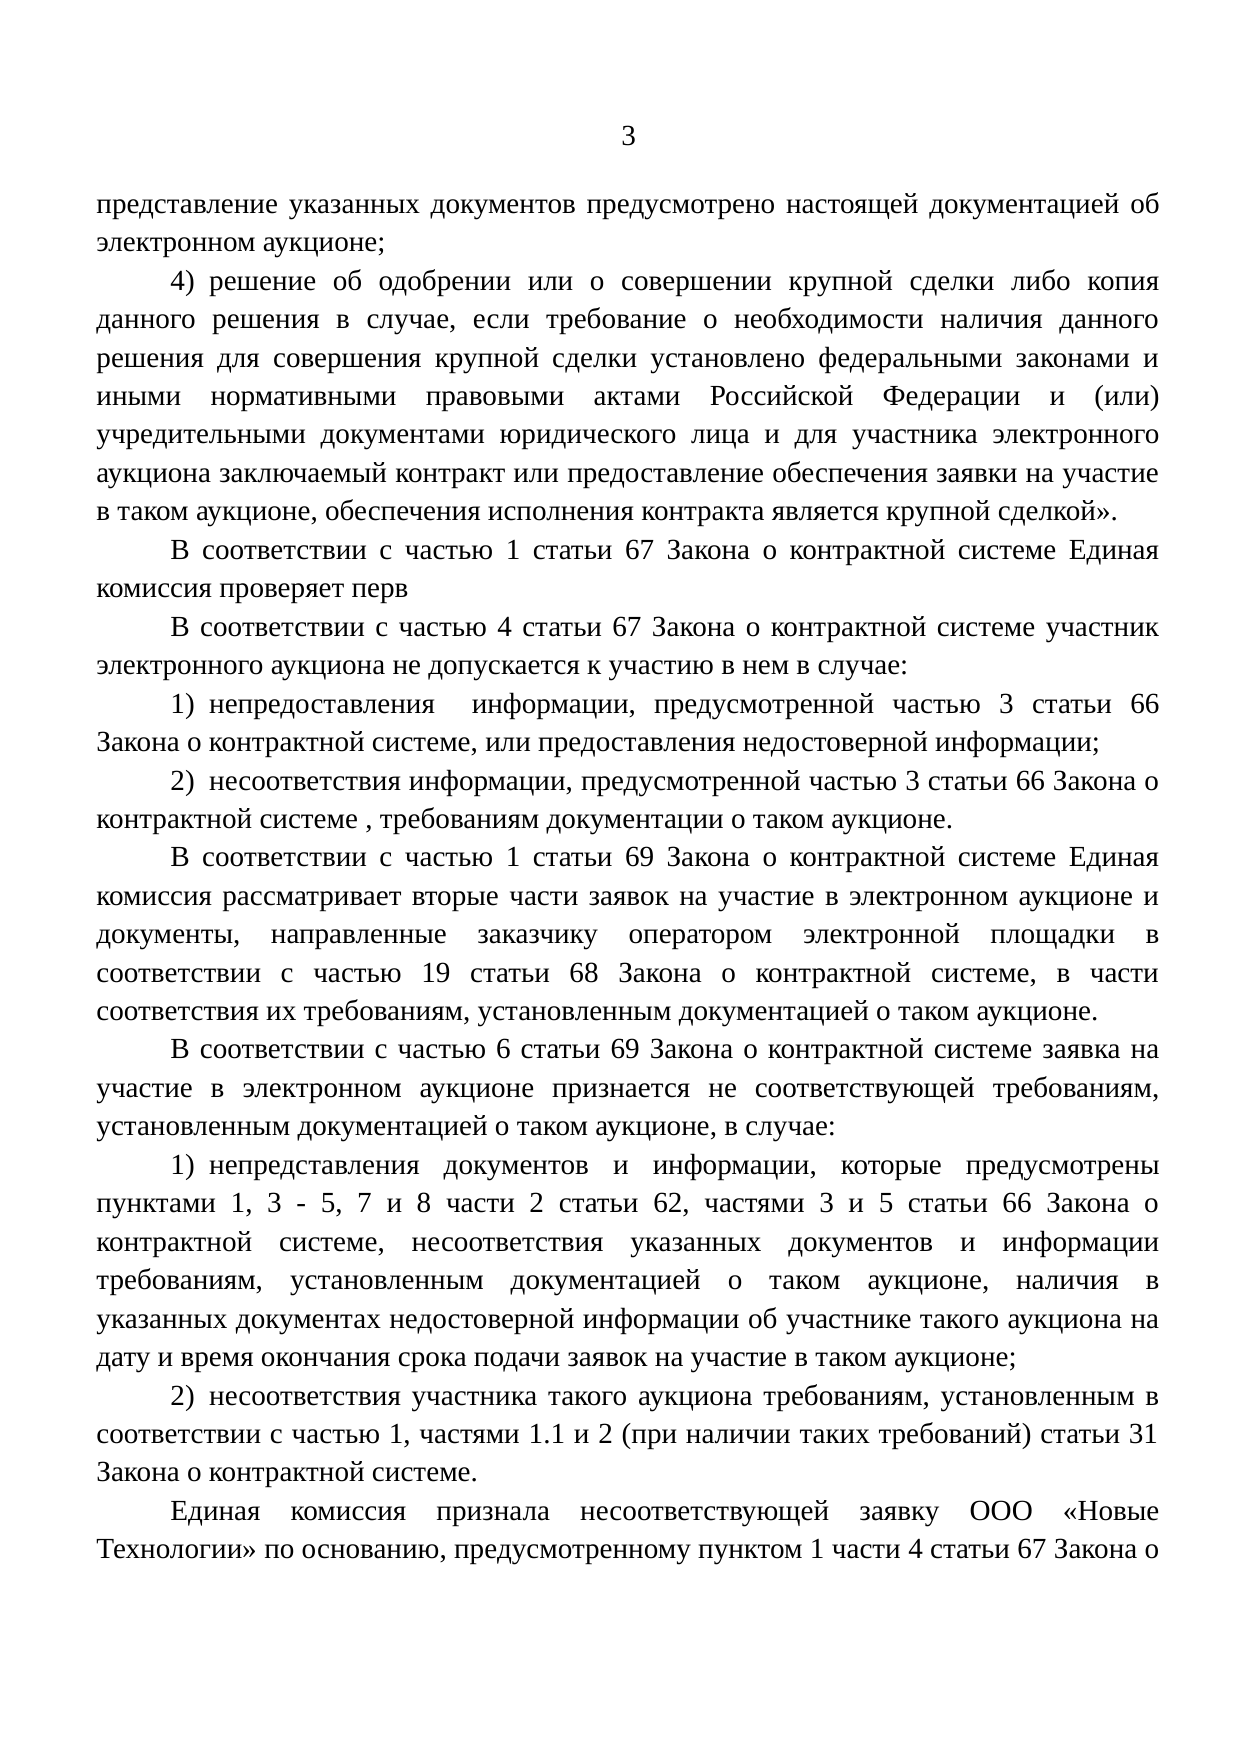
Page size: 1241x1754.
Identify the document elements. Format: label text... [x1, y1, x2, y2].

text представление указанных документов предусмотрено настоящей документацией об электронном аукционе; [96, 181, 1160, 258]
text 2) несоответствия информации, предусмотренной частью 3 статьи 66 Закона о контрактной системе , требованиям документации о таком аукционе. [96, 758, 1160, 834]
text В соответствии с частью 6 статьи 69 Закона о контрактной системе заявка на участие в электронном аукционе признается не соответствующей требованиям, установленным документацией о таком аукционе, в случае: [96, 1027, 1160, 1142]
text 1) непредоставления информации, предусмотренной частью 3 статьи 66 Закона о контрактной системе, или предоставления недостоверной информации; [96, 681, 1160, 758]
text В соответствии с частью 1 статьи 67 Закона о контрактной системе Единая комиссия проверяет перв [96, 527, 1160, 604]
text В соответствии с частью 4 статьи 67 Закона о контрактной системе участник электронного аукциона не допускается к участию в нем в случае: [96, 604, 1160, 681]
text Единая комиссия признала несоответствующей заявку ООО «Новые Технологии» по основанию, предусмотренному пунктом 1 части 4 статьи 67 Закона о [96, 1488, 1160, 1565]
text 4) решение об одобрении или о совершении крупной сделки либо копия данного решения в случае, если требование о необходимости наличия данного решения для совершения крупной сделки установлено федеральными законами и иными нормативными правовыми актами Российской Федерации и (или) учредительными документами юридического лица и для участника электронного аукциона заключаемый контракт или предоставление обеспечения заявки на участие в таком аукционе, обеспечения исполнения контракта является крупной сделкой». [96, 258, 1160, 527]
text 2) несоответствия участника такого аукциона требованиям, установленным в соответствии с частью 1, частями 1.1 и 2 (при наличии таких требований) статьи 31 Закона о контрактной системе. [96, 1373, 1160, 1488]
text 1) непредставления документов и информации, которые предусмотрены пунктами 1, 3 - 5, 7 и 8 части 2 статьи 62, частями 3 и 5 статьи 66 Закона о контрактной системе, несоответствия указанных документов и информации требованиям, установленным документацией о таком аукционе, наличия в указанных документах недостоверной информации об участнике такого аукциона на дату и время окончания срока подачи заявок на участие в таком аукционе; [96, 1142, 1160, 1373]
text В соответствии с частью 1 статьи 69 Закона о контрактной системе Единая комиссия рассматривает вторые части заявок на участие в электронном аукционе и документы, направленные заказчику оператором электронной площадки в соответствии с частью 19 статьи 68 Закона о контрактной системе, в части соответствия их требованиям, установленным документацией о таком аукционе. [96, 834, 1160, 1027]
